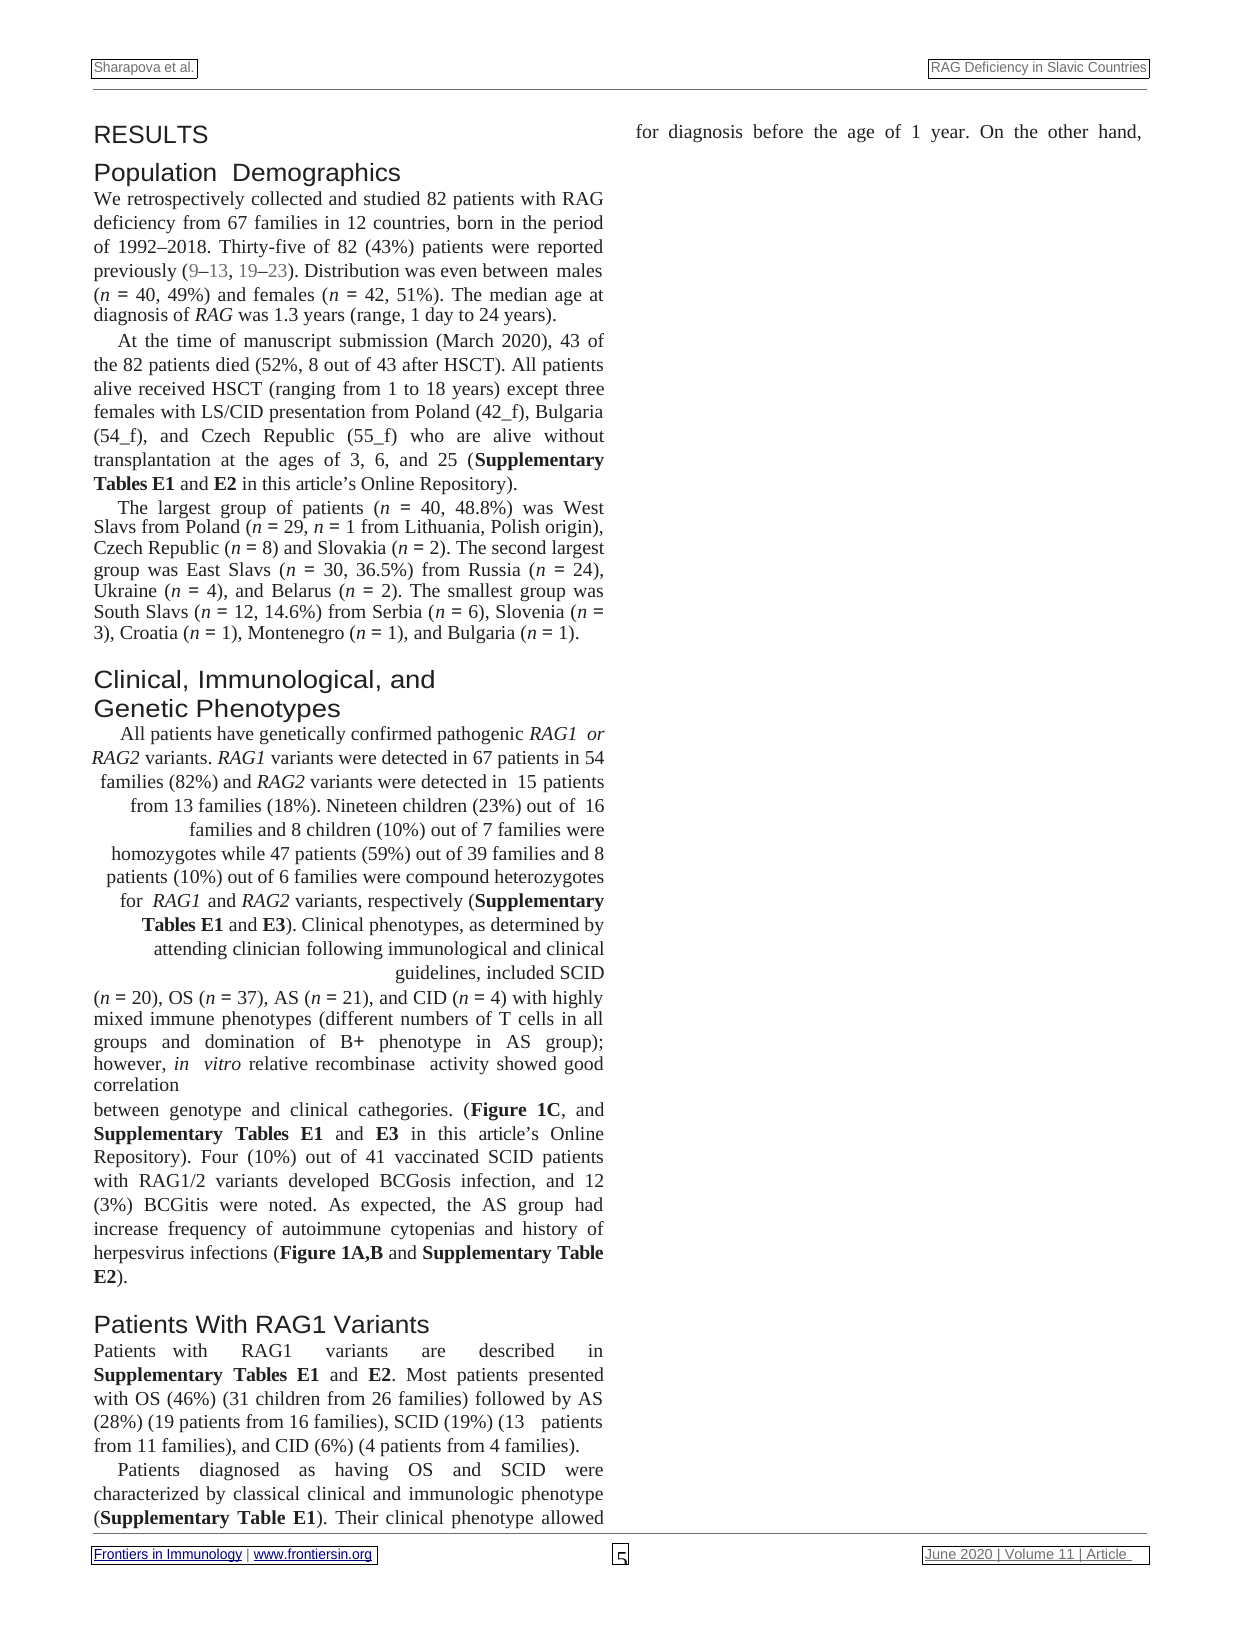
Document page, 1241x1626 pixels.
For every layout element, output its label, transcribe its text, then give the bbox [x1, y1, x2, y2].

text between genotype and clinical cathegories. (Figure 1C, and Supplementary Tables E1 and E3 in this article’s Online Repository). Four (10%) out of 41 vaccinated SCID patients with RAG1/2 variants developed BCGosis infection, and 12 (3%) BCGitis were noted. As expected, the AS group had increase frequency of autoimmune cytopenias and history of herpesvirus infections (Figure 1A,B and Supplementary Table E2). [93, 1098, 604, 1288]
text We retrospectively collected and studied 82 patients with RAG deficiency from 67 families in 12 countries, born in the period of 1992–2018. Thirty-five of 82 (43%) patients were reported previously (9–13, 19–23). Distribution was even between males [93, 187, 604, 281]
text (n = 40, 49%) and females (n = 42, 51%). The median age at diagnosis of RAG was 1.3 years (range, 1 day to 24 years). [93, 282, 604, 326]
text All patients have genetically confirmed pathogenic RAG1 or RAG2 variants. RAG1 variants were detected in 67 patients in 54 families (82%) and RAG2 variants were detected in 15 patients from 13 families (18%). Nineteen children (23%) out of 16 families and 8 children (10%) out of 7 families were homozygotes while 47 patients (59%) out of 39 families and 8 patients (10%) out of 6 families were compound heterozygotes for RAG1 and RAG2 variants, respectively (Supplementary Tables E1 and E3). Clinical phenotypes, as determined by attending clinician following immunological and clinical guidelines, included SCID [81, 722, 604, 984]
text for diagnosis before the age of 1 year. On the other hand, [635, 120, 1159, 143]
text Population Demographics [93, 158, 604, 187]
text (n = 20), OS (n = 37), AS (n = 21), and CID (n = 4) with highly mixed immune phenotypes (different numbers of T cells in all groups and domination of B+ phenotype in AS group); however, in vitro relative recombinase activity showed good correlation [93, 985, 604, 1095]
text At the time of manuscript submission (March 2020), 43 of the 82 patients died (52%, 8 out of 43 after HSCT). All patients alive received HSCT (ranging from 1 to 18 years) except three females with LS/CID presentation from Poland (42_f), Bulgaria (54_f), and Czech Republic (55_f) who are alive without transplantation at the ages of 3, 6, and 25 (Supplementary Tables E1 and E2 in this article’s Online Repository). [93, 329, 604, 495]
subtitle RESULTS [93, 120, 604, 148]
text Patients diagnosed as having OS and SCID were characterized by classical clinical and immunologic phenotype (Supplementary Table E1). Their clinical phenotype allowed [93, 1458, 604, 1529]
subtitle Clinical, Immunological, and Genetic Phenotypes [93, 665, 528, 722]
text from 11 families), and CID (6%) (4 patients from 4 families). [93, 1434, 604, 1457]
text The largest group of patients (n = 40, 48.8%) was West Slavs from Poland (n = 29, n = 1 from Lithuania, Polish origin), Czech Republic (n = 8) and Slovakia (n = 2). The second largest group was East Slavs (n = 30, 36.5%) from Russia (n = 24), Ukraine (n = 4), and Belarus (n = 2). The smallest group was South Slavs (n = 12, 14.6%) from Serbia (n = 6), Slovenia (n = 3), Croatia (n = 1), Montenegro (n = 1), and Bulgaria (n = 1). [93, 497, 604, 645]
text Patients with RAG1 variants are described in Supplementary Tables E1 and E2. Most patients presented with OS (46%) (31 children from 26 families) followed by AS (28%) (19 patients from 16 families), SCID (19%) (13 patients [93, 1339, 604, 1433]
subtitle Patients With RAG1 Variants [93, 1310, 604, 1338]
